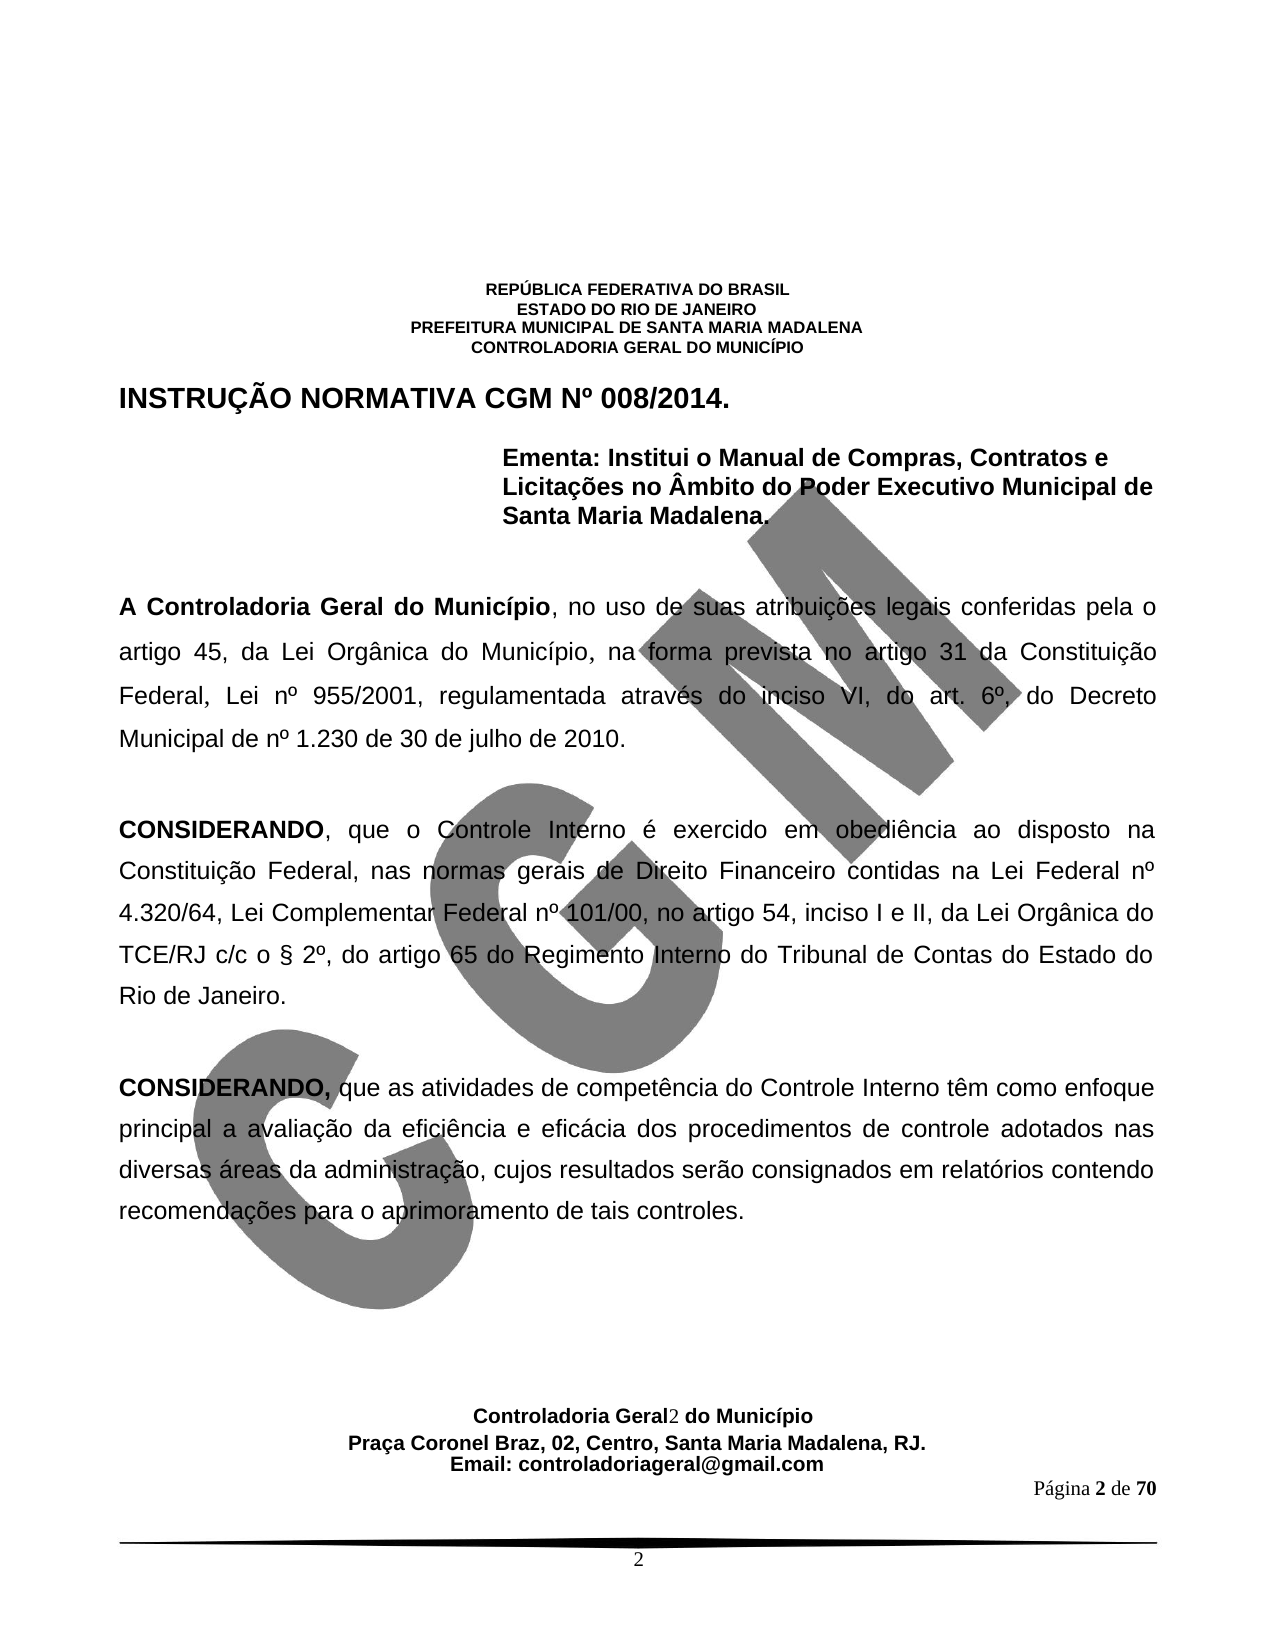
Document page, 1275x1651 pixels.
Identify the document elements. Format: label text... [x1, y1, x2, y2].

text Controladoria Geral2 do Município [473, 1404, 1158, 1428]
text Licitações no Âmbito do Poder Executivo Municipal de [502, 472, 1158, 477]
text Página 2 de 70 [1033, 1476, 1158, 1481]
text Praça Coronel Braz, 02, Centro, Santa Maria Madalena, RJ. Email: controladoriageral@gmail.com [348, 1433, 927, 1476]
text ESTADO DO RIO DE JANEIRO [517, 299, 1158, 318]
text REPÚBLICA FEDERATIVA DO BRASIL [485, 285, 1158, 299]
text PREFEITURA MUNICIPAL DE SANTA MARIA MADALENA [410, 318, 1158, 337]
text Ementa: Institui o Manual de Compras, Contratos e [502, 443, 1158, 472]
text CONTROLADORIA GERAL DO MUNICÍPIO [471, 337, 1158, 357]
text INSTRUÇÃO NORMATIVA CGM Nº 008/2014. [119, 381, 1158, 414]
